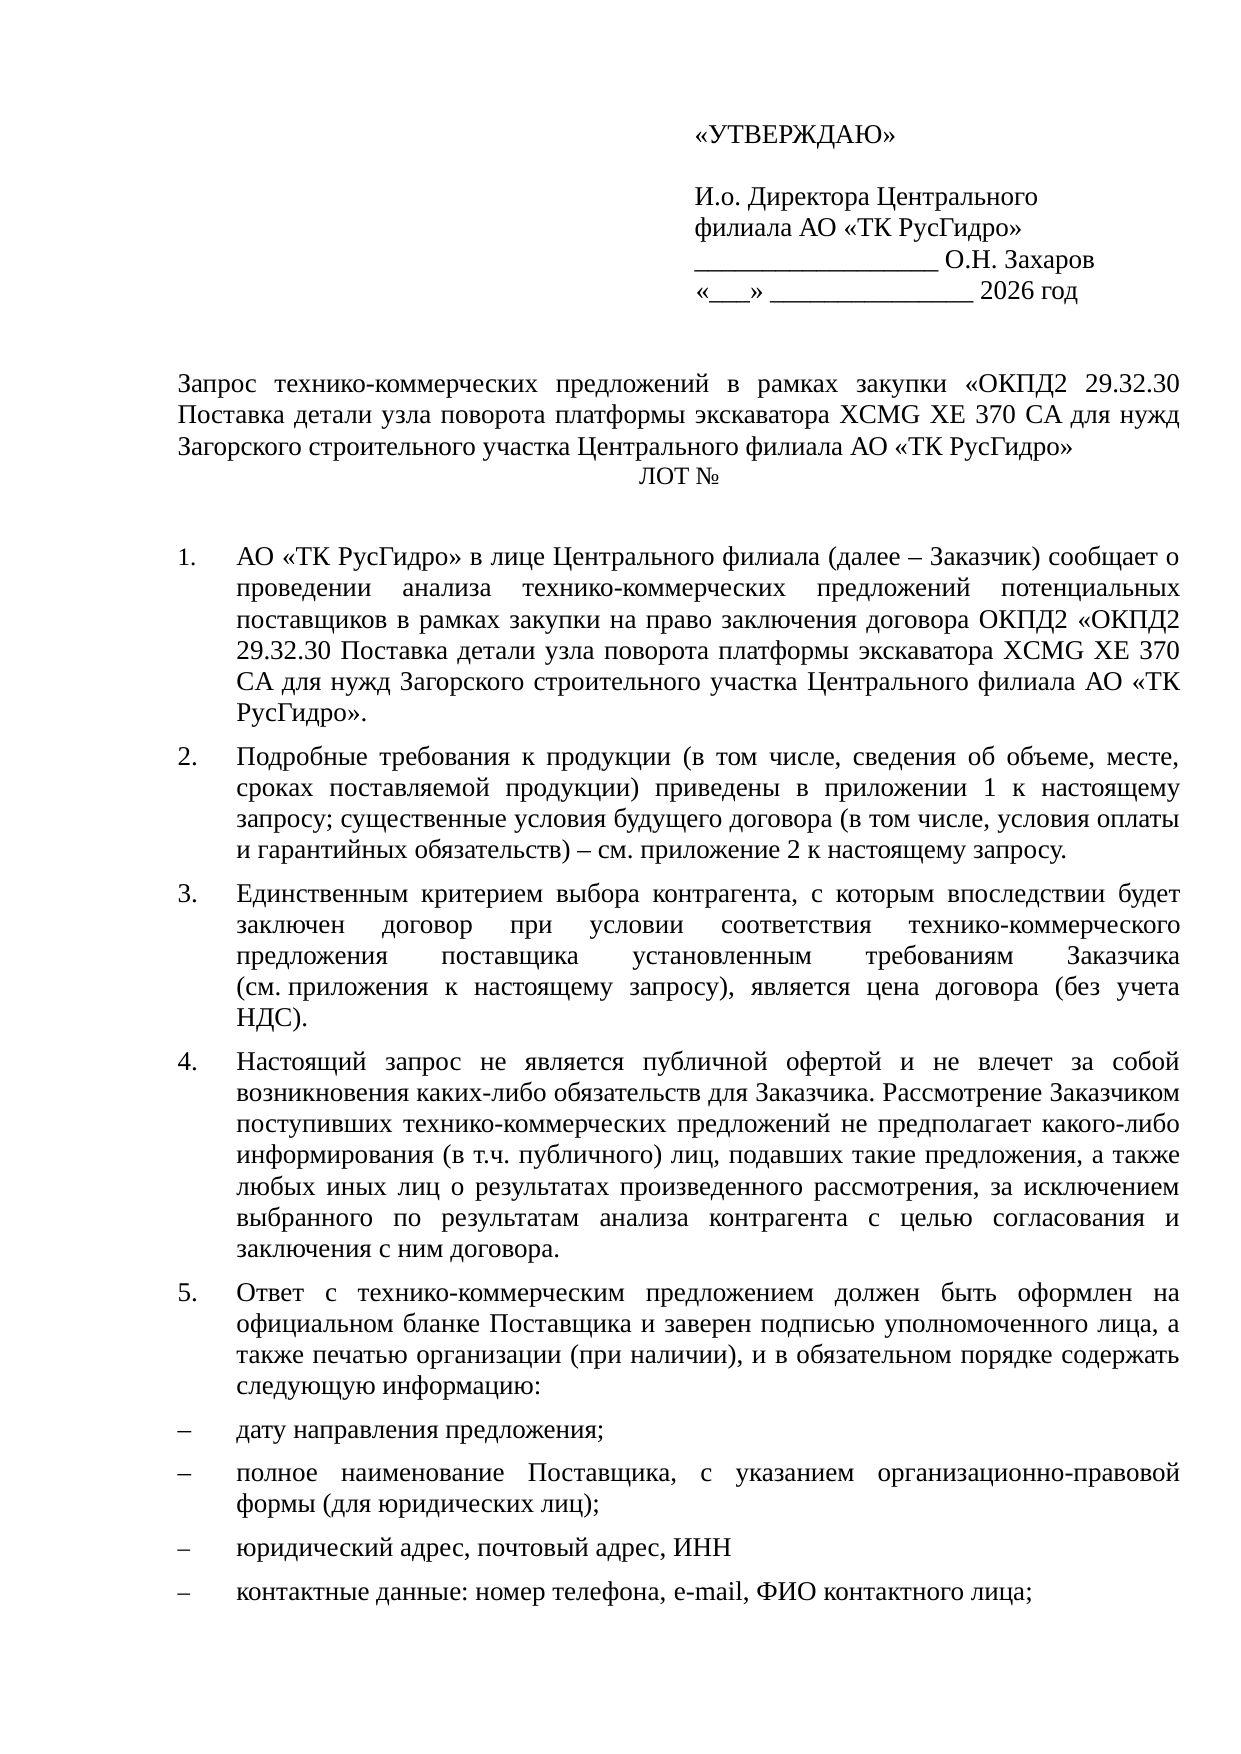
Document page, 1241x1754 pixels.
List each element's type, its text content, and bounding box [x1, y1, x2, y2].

list Настоящий запрос не является публичной офертой и не влечет за собой возникновения каких-либо обязательств для Заказчика. Рассмотрение Заказчиком поступивших технико-коммерческих предложений не предполагает какого-либо информирования (в т.ч. публичного) лиц, подавших такие предложения, а также любых иных лиц о результатах произведенного рассмотрения, за исключением выбранного по результатам анализа контрагента с целью согласования и заключения с ним договора. [177, 1045, 1181, 1263]
list Подробные требования к продукции (в том числе, сведения об объеме, месте, сроках поставляемой продукции) приведены в приложении 1 к настоящему запросу; существенные условия будущего договора (в том числе, условия оплаты и гарантийных обязательств) – см. приложение 2 к настоящему запросу. [177, 740, 1181, 864]
list Ответ с технико-коммерческим предложением должен быть оформлен на официальном бланке Поставщика и заверен подписью уполномоченного лица, а также печатью организации (при наличии), и в обязательном порядке содержать следующую информацию: [177, 1276, 1181, 1400]
list АО «ТК РусГидро» в лице Центрального филиала (далее – Заказчик) сообщает о проведении анализа технико-коммерческих предложений потенциальных поставщиков в рамках закупки на право заключения договора ОКПД2 «ОКПД2 29.32.30 Поставка детали узла поворота платформы экскаватора XCMG XE 370 CA для нужд Загорского строительного участка Центрального филиала АО «ТК РусГидро». [177, 540, 1181, 727]
list дату направления предложения; [177, 1413, 1181, 1444]
list полное наименование Поставщика, с указанием организационно-правовой формы (для юридических лиц); [177, 1456, 1181, 1519]
list контактные данные: номер телефона, e-mail, ФИО контактного лица; [177, 1575, 1181, 1606]
list Единственным критерием выбора контрагента, с которым впоследствии будет заключен договор при условии соответствия технико-коммерческого предложения поставщика установленным требованиям Заказчика (см. приложения к настоящему запросу), является цена договора (без учета НДС). [177, 877, 1181, 1033]
text ЛОТ № [177, 461, 1181, 489]
table_header [177, 118, 684, 329]
text Запрос технико-коммерческих предложений в рамках закупки «ОКПД2 29.32.30 Поставка детали узла поворота платформы экскаватора XCMG XE 370 CA для нужд Загорского строительного участка Центрального филиала АО «ТК РусГидро» [177, 367, 1181, 461]
table_header «УТВЕРЖДАЮ» И.о. Директора Центрального филиала АО «ТК РусГидро» __________________ О.Н. Захаров «___» _______________ 2026 год [684, 118, 1221, 329]
list юридический адрес, почтовый адрес, ИНН [177, 1531, 1181, 1562]
